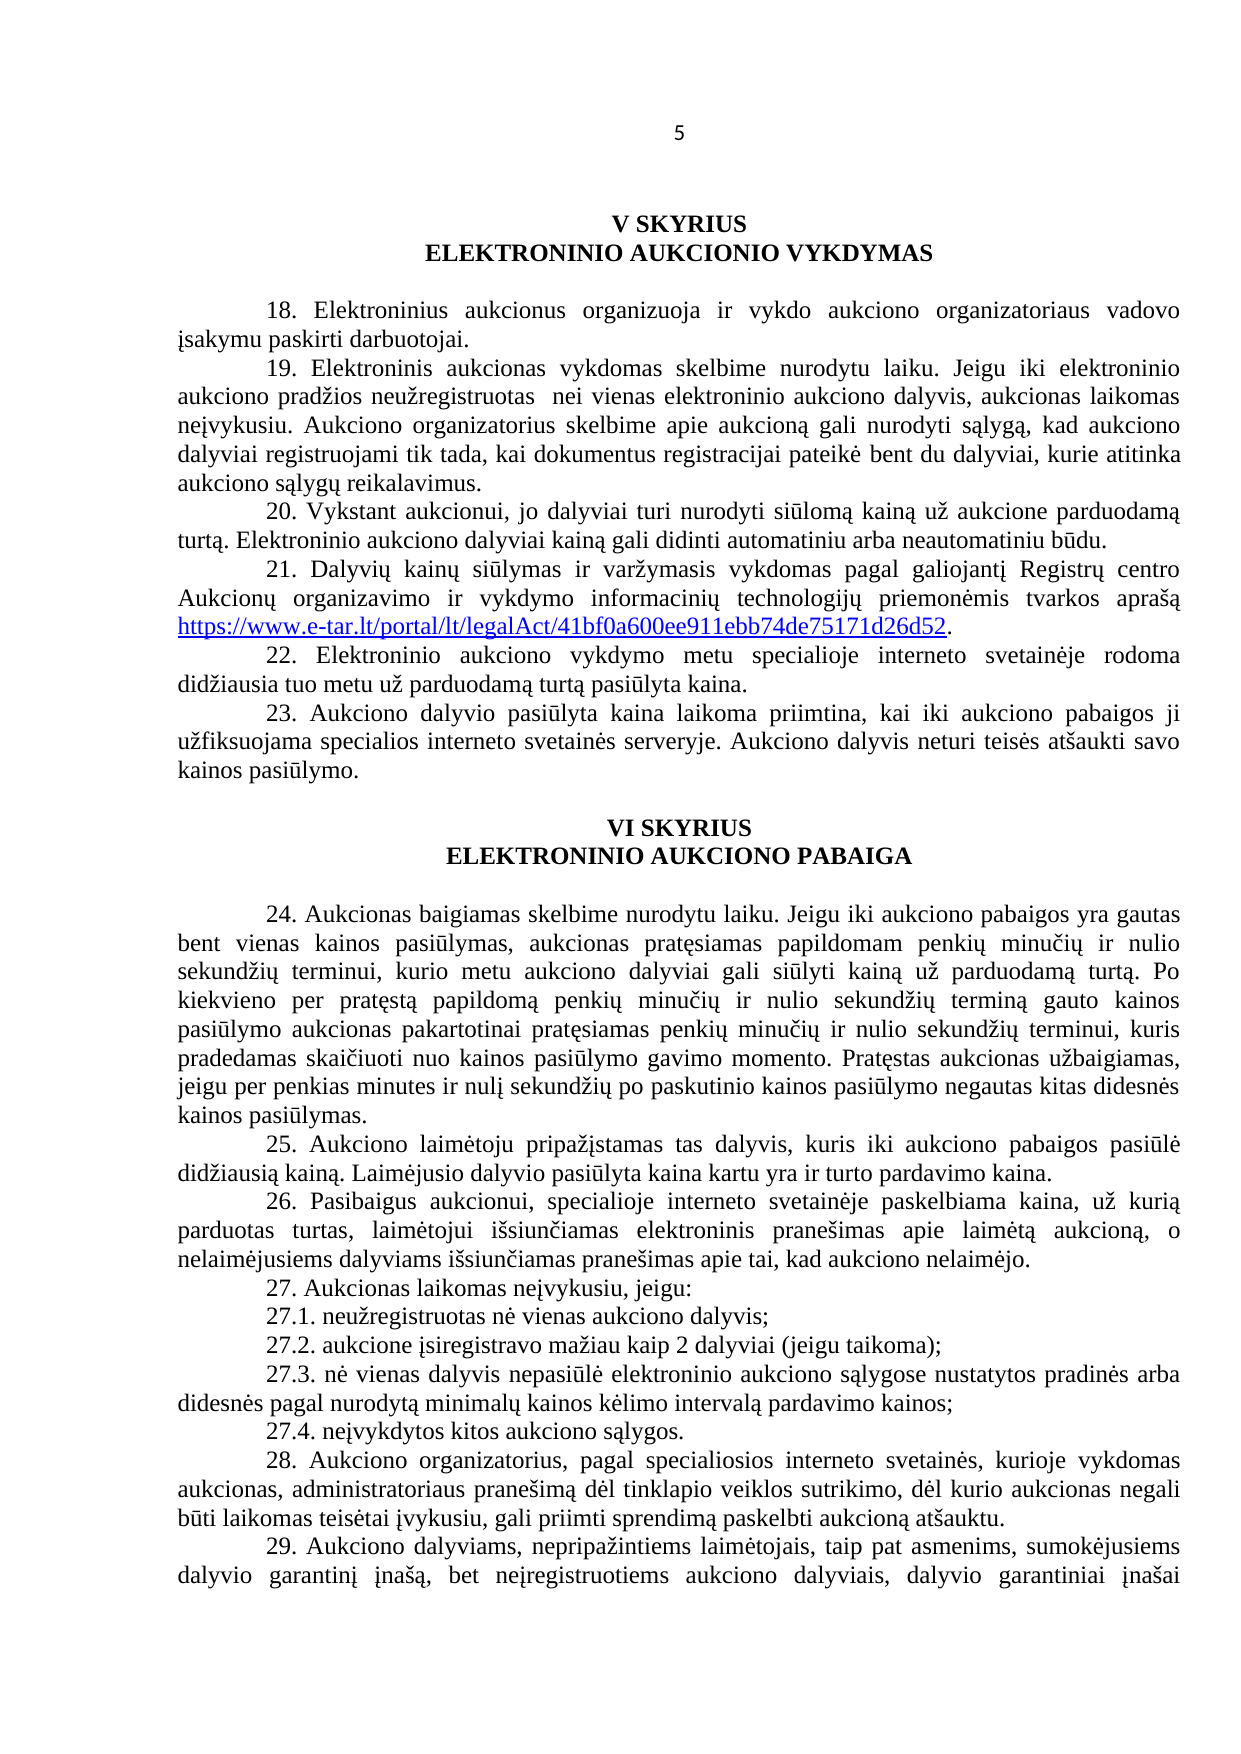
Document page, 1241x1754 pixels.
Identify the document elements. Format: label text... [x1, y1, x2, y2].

text 26. Pasibaigus aukcionui, specialioje interneto svetainėje paskelbiama kaina, už kurią parduotas turtas, laimėtojui išsiunčiamas elektroninis pranešimas apie laimėtą aukcioną, o nelaimėjusiems dalyviams išsiunčiamas pranešimas apie tai, kad aukciono nelaimėjo. [177, 1186, 1181, 1273]
text 27. Aukcionas laikomas neįvykusiu, jeigu: [177, 1273, 1181, 1301]
text 23. Aukciono dalyvio pasiūlyta kaina laikoma priimtina, kai iki aukciono pabaigos ji užfiksuojama specialios interneto svetainės serveryje. Aukciono dalyvis neturi teisės atšaukti savo kainos pasiūlymo. [177, 698, 1181, 784]
text 29. Aukciono dalyviams, nepripažintiems laimėtojais, taip pat asmenims, sumokėjusiems dalyvio garantinį įnašą, bet neįregistruotiems aukciono dalyviais, dalyvio garantiniai įnašai [177, 1531, 1181, 1589]
text V SKYRIUS [177, 209, 1181, 238]
text ELEKTRONINIO AUKCIONO PABAIGA [177, 841, 1181, 870]
text 27.2. aukcione įsiregistravo mažiau kaip 2 dalyviai (jeigu taikoma); [177, 1330, 1181, 1359]
text 20. Vykstant aukcionui, jo dalyviai turi nurodyti siūlomą kainą už aukcione parduodamą turtą. Elektroninio aukciono dalyviai kainą gali didinti automatiniu arba neautomatiniu būdu. [177, 496, 1181, 554]
text 24. Aukcionas baigiamas skelbime nurodytu laiku. Jeigu iki aukciono pabaigos yra gautas bent vienas kainos pasiūlymas, aukcionas pratęsiamas papildomam penkių minučių ir nulio sekundžių terminui, kurio metu aukciono dalyviai gali siūlyti kainą už parduodamą turtą. Po kiekvieno per pratęstą papildomą penkių minučių ir nulio sekundžių terminą gauto kainos pasiūlymo aukcionas pakartotinai pratęsiamas penkių minučių ir nulio sekundžių terminui, kuris pradedamas skaičiuoti nuo kainos pasiūlymo gavimo momento. Pratęstas aukcionas užbaigiamas, jeigu per penkias minutes ir nulį sekundžių po paskutinio kainos pasiūlymo negautas kitas didesnės kainos pasiūlymas. [177, 899, 1181, 1129]
text 27.1. neužregistruotas nė vienas aukciono dalyvis; [177, 1301, 1181, 1330]
text 27.4. neįvykdytos kitos aukciono sąlygos. [177, 1416, 1181, 1445]
text 19. Elektroninis aukcionas vykdomas skelbime nurodytu laiku. Jeigu iki elektroninio aukciono pradžios neužregistruotas nei vienas elektroninio aukciono dalyvis, aukcionas laikomas neįvykusiu. Aukciono organizatorius skelbime apie aukcioną gali nurodyti sąlygą, kad aukciono dalyviai registruojami tik tada, kai dokumentus registracijai pateikė bent du dalyviai, kurie atitinka aukciono sąlygų reikalavimus. [177, 353, 1181, 496]
text 22. Elektroninio aukciono vykdymo metu specialioje interneto svetainėje rodoma didžiausia tuo metu už parduodamą turtą pasiūlyta kaina. [177, 640, 1181, 698]
text 18. Elektroninius aukcionus organizuoja ir vykdo aukciono organizatoriaus vadovo įsakymu paskirti darbuotojai. [177, 295, 1181, 353]
text VI SKYRIUS [177, 813, 1181, 841]
text 27.3. nė vienas dalyvis nepasiūlė elektroninio aukciono sąlygose nustatytos pradinės arba didesnės pagal nurodytą minimalų kainos kėlimo intervalą pardavimo kainos; [177, 1359, 1181, 1416]
text 21. Dalyvių kainų siūlymas ir varžymasis vykdomas pagal galiojantį Registrų centro Aukcionų organizavimo ir vykdymo informacinių technologijų priemonėmis tvarkos aprašą https://www.e-tar.lt/portal/lt/legalAct/41bf0a600ee911ebb74de75171d26d52. [177, 554, 1181, 640]
text 25. Aukciono laimėtoju pripažįstamas tas dalyvis, kuris iki aukciono pabaigos pasiūlė didžiausią kainą. Laimėjusio dalyvio pasiūlyta kaina kartu yra ir turto pardavimo kaina. [177, 1129, 1181, 1186]
text ELEKTRONINIO AUKCIONIO VYKDYMAS [177, 238, 1181, 266]
text 28. Aukciono organizatorius, pagal specialiosios interneto svetainės, kurioje vykdomas aukcionas, administratoriaus pranešimą dėl tinklapio veiklos sutrikimo, dėl kurio aukcionas negali būti laikomas teisėtai įvykusiu, gali priimti sprendimą paskelbti aukcioną atšauktu. [177, 1445, 1181, 1531]
